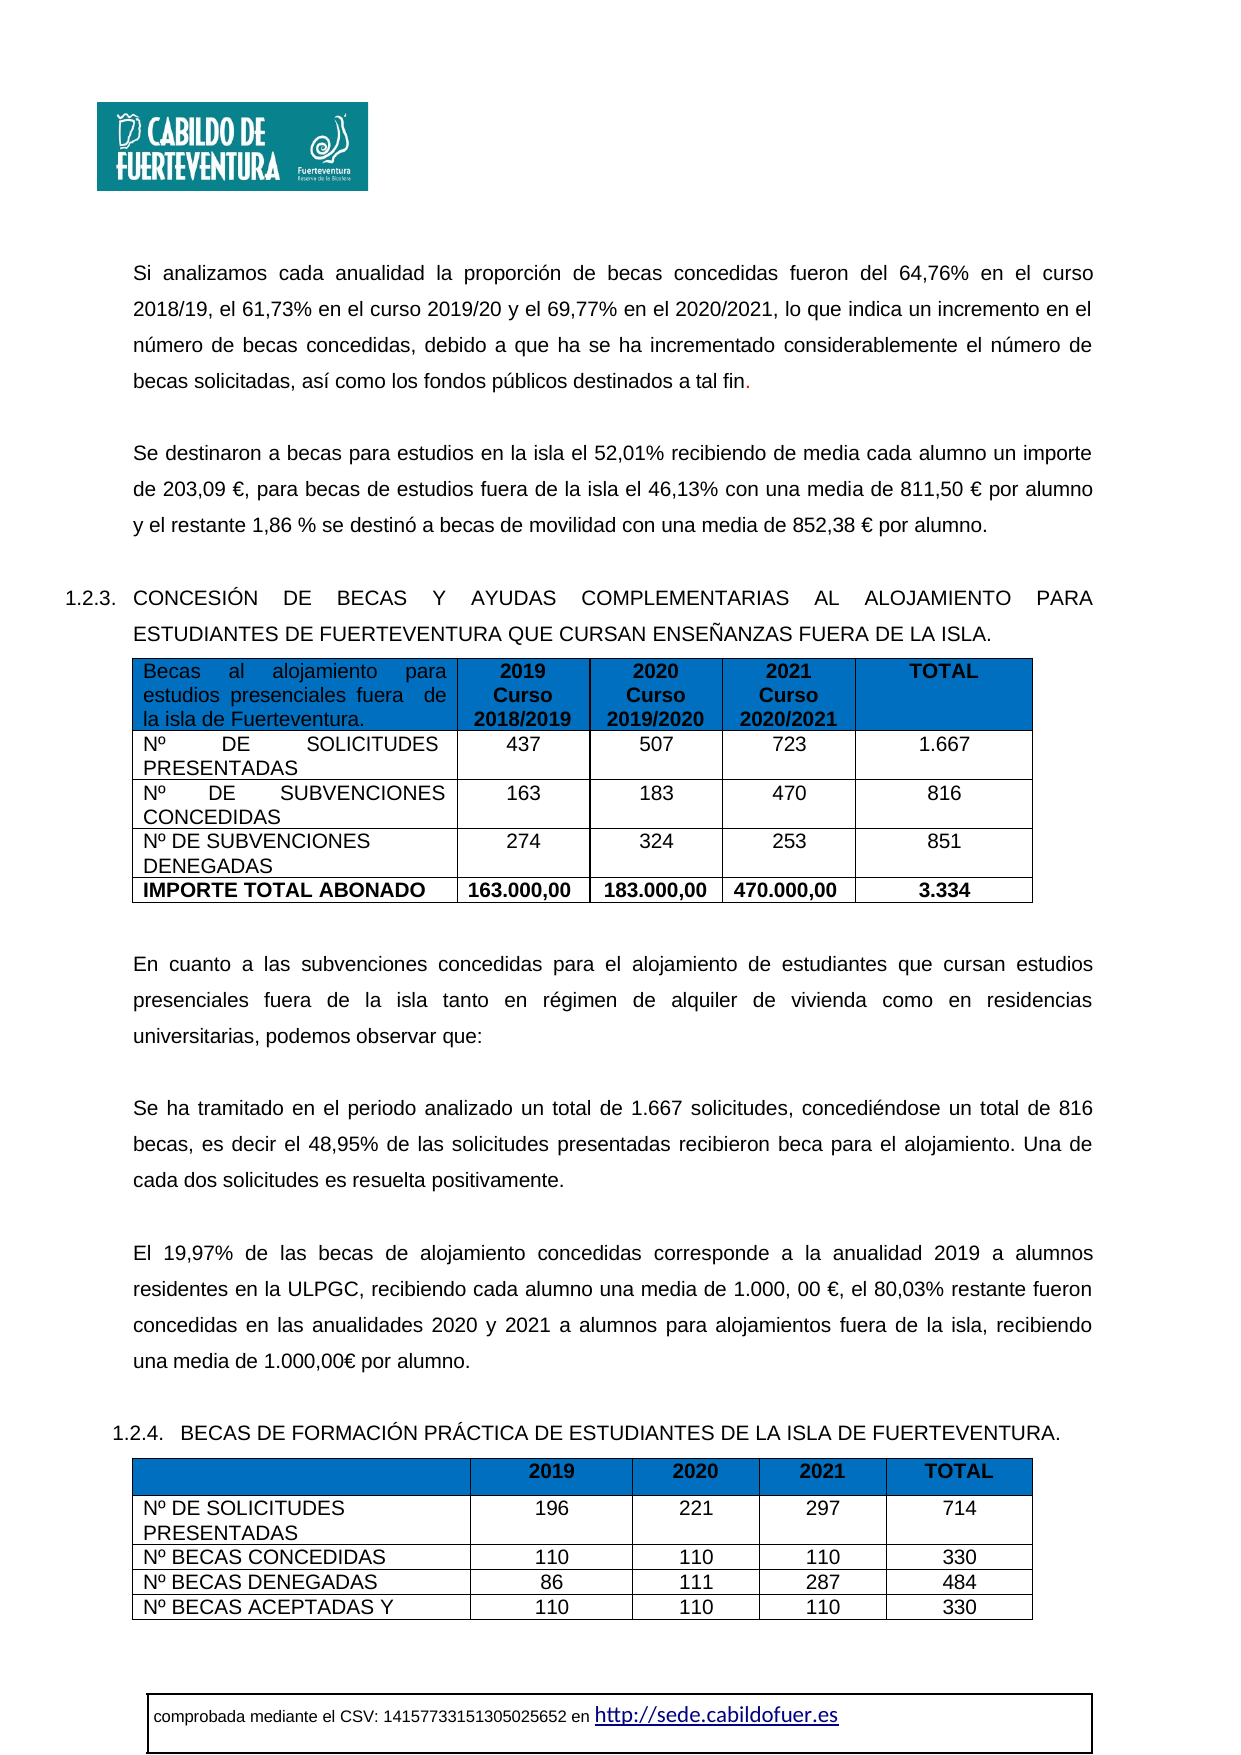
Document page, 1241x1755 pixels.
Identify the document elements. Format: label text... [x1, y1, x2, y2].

table_cell 723 [723, 731, 855, 779]
table_header Becas al alojamiento para estudios presenciales fuera de la isla de Fuerteventura. [133, 659, 457, 730]
table_cell 714 [887, 1496, 1032, 1544]
table_cell Nº BECAS CONCEDIDAS [133, 1545, 470, 1569]
table_cell Nº BECAS ACEPTADAS Y [133, 1595, 470, 1619]
text Se destinaron a becas para estudios en la isla el 52,01% recibiendo de media cada alumno un importe de 203,09 €, para becas de estudios fuera de la isla el 46,13% con una media de 811,50 € por alumno y el restante 1,86 % se destinó a becas de movilidad con una media de 852,38 € por alumno. [133, 441, 1093, 537]
text El 19,97% de las becas de alojamiento concedidas corresponde a la anualidad 2019 a alumnos residentes en la ULPGC, recibiendo cada alumno una media de 1.000, 00 €, el 80,03% restante fueron concedidas en las anualidades 2020 y 2021 a alumnos para alojamientos fuera de la isla, recibiendo una media de 1.000,00€ por alumno. [133, 1241, 1093, 1373]
table_cell 287 [760, 1570, 886, 1594]
table_cell 196 [471, 1496, 632, 1544]
table_cell 110 [760, 1595, 886, 1619]
list BECAS DE FORMACIÓN PRÁCTICA DE ESTUDIANTES DE LA ISLA DE FUERTEVENTURA. [133, 1421, 1107, 1445]
table_header TOTAL [887, 1459, 1032, 1495]
table_cell 183 [591, 780, 722, 828]
table_cell 507 [591, 731, 722, 779]
table_cell 324 [591, 829, 722, 877]
table_header TOTAL [856, 659, 1032, 730]
table_cell 221 [633, 1496, 759, 1544]
table_cell 253 [723, 829, 855, 877]
table_cell 163.000,00 [458, 878, 589, 902]
table_header 2020 Curso 2019/2020 [591, 659, 722, 730]
table_cell 470.000,00 [723, 878, 855, 902]
table_cell 86 [471, 1570, 632, 1594]
table_header 2021 Curso 2020/2021 [723, 659, 855, 730]
table_cell Nº DE SUBVENCIONES CONCEDIDAS [133, 780, 457, 828]
table_cell Nº DE SOLICITUDES PRESENTADAS [133, 731, 457, 779]
table_cell 110 [633, 1545, 759, 1569]
table_cell Nº DE SUBVENCIONES DENEGADAS [133, 829, 457, 877]
table_cell 297 [760, 1496, 886, 1544]
table_cell 816 [856, 780, 1032, 828]
text Si analizamos cada anualidad la proporción de becas concedidas fueron del 64,76% en el curso 2018/19, el 61,73% en el curso 2019/20 y el 69,77% en el 2020/2021, lo que indica un incremento en el número de becas concedidas, debido a que ha se ha incrementado considerablemente el número de becas solicitadas, así como los fondos públicos destinados a tal fin. [133, 260, 1093, 393]
table_cell 1.667 [856, 731, 1032, 779]
table_cell 111 [633, 1570, 759, 1594]
table_cell 3.334 [856, 878, 1032, 902]
text Se ha tramitado en el periodo analizado un total de 1.667 solicitudes, concediéndose un total de 816 becas, es decir el 48,95% de las solicitudes presentadas recibieron beca para el alojamiento. Una de cada dos solicitudes es resuelta positivamente. [133, 1096, 1093, 1192]
table_cell 484 [887, 1570, 1032, 1594]
text En cuanto a las subvenciones concedidas para el alojamiento de estudiantes que cursan estudios presenciales fuera de la isla tanto en régimen de alquiler de vivienda como en residencias universitarias, podemos observar que: [133, 952, 1093, 1048]
table_cell 330 [887, 1595, 1032, 1619]
table_header 2021 [760, 1459, 886, 1495]
table_cell IMPORTE TOTAL ABONADO [133, 878, 457, 902]
table_header 2019 Curso 2018/2019 [458, 659, 589, 730]
table_cell 437 [458, 731, 589, 779]
table_cell 110 [471, 1595, 632, 1619]
table_cell 163 [458, 780, 589, 828]
table_cell Nº BECAS DENEGADAS [133, 1570, 470, 1594]
table_header 2019 [471, 1459, 632, 1495]
table_cell 183.000,00 [591, 878, 722, 902]
table_cell 851 [856, 829, 1032, 877]
table_cell Nº DE SOLICITUDES PRESENTADAS [133, 1496, 470, 1544]
table_cell 110 [760, 1545, 886, 1569]
table_cell 330 [887, 1545, 1032, 1569]
table_cell 110 [633, 1595, 759, 1619]
table_cell 110 [471, 1545, 632, 1569]
table_cell 470 [723, 780, 855, 828]
table_header [133, 1459, 470, 1495]
table_cell 274 [458, 829, 589, 877]
list CONCESIÓN DE BECAS Y AYUDAS COMPLEMENTARIAS AL ALOJAMIENTO PARA ESTUDIANTES DE FUERTEVENTURA QUE CURSAN ENSEÑANZAS FUERA DE LA ISLA. [85, 585, 1093, 646]
table_header 2020 [633, 1459, 759, 1495]
